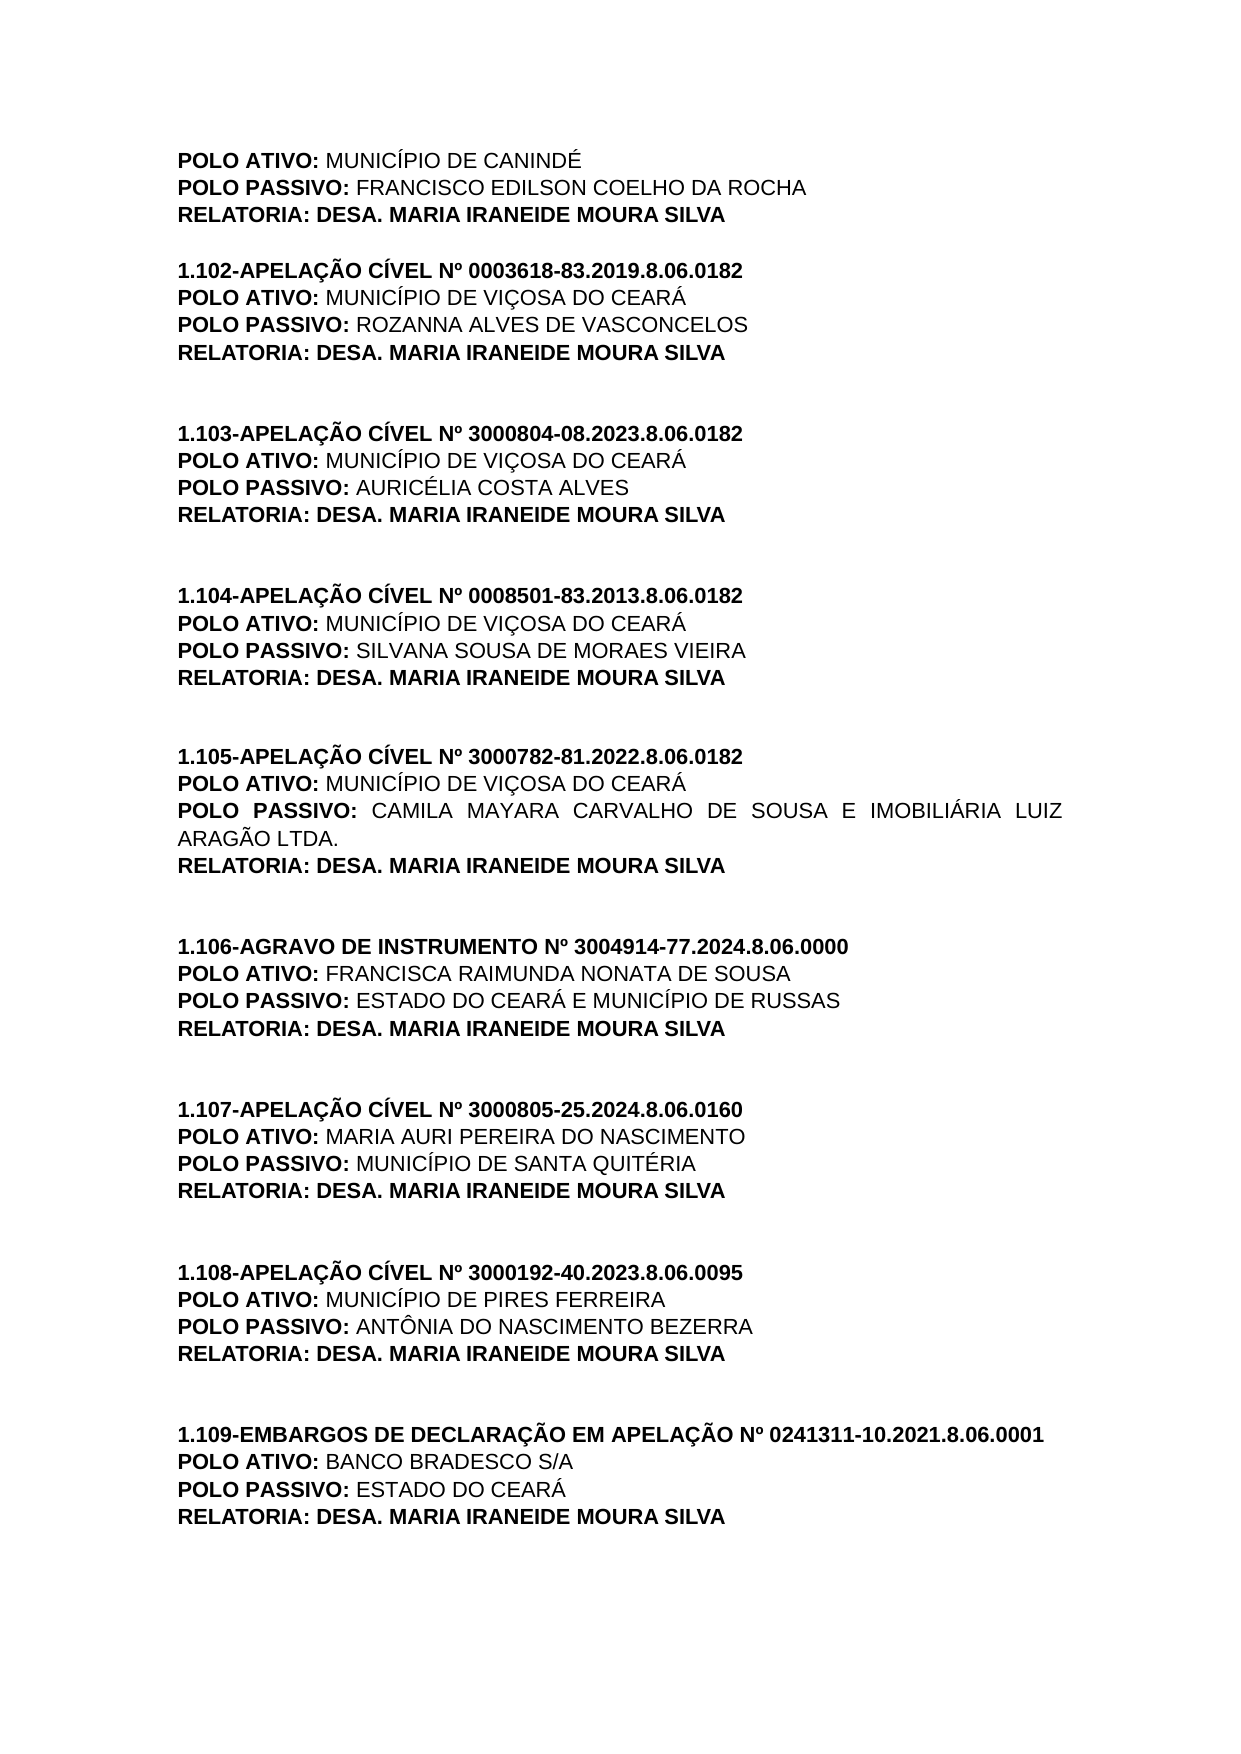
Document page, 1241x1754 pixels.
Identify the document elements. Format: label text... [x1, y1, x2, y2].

text POLO PASSIVO: ESTADO DO CEARÁ [177, 1476, 1063, 1502]
text RELATORIA: DESA. MARIA IRANEIDE MOURA SILVA [177, 1341, 1063, 1366]
text POLO ATIVO: MUNICÍPIO DE VIÇOSA DO CEARÁ [177, 285, 1063, 310]
text POLO PASSIVO: ANTÔNIA DO NASCIMENTO BEZERRA [177, 1314, 1063, 1339]
text 1.103-APELAÇÃO CÍVEL Nº 3000804-08.2023.8.06.0182 [177, 421, 1063, 446]
text 1.106-AGRAVO DE INSTRUMENTO Nº 3004914-77.2024.8.06.0000 [177, 934, 1063, 959]
text 1.109-EMBARGOS DE DECLARAÇÃO EM APELAÇÃO Nº 0241311-10.2021.8.06.0001 [177, 1422, 1063, 1447]
text POLO PASSIVO: CAMILA MAYARA CARVALHO DE SOUSA E IMOBILIÁRIA LUIZ ARAGÃO LTDA. [177, 798, 1063, 851]
text POLO ATIVO: MUNICÍPIO DE PIRES FERREIRA [177, 1287, 1063, 1312]
text POLO ATIVO: BANCO BRADESCO S/A [177, 1449, 1063, 1474]
text RELATORIA: DESA. MARIA IRANEIDE MOURA SILVA [177, 502, 1063, 527]
text RELATORIA: DESA. MARIA IRANEIDE MOURA SILVA [177, 202, 1063, 227]
text 1.104-APELAÇÃO CÍVEL Nº 0008501-83.2013.8.06.0182 [177, 583, 1063, 608]
text RELATORIA: DESA. MARIA IRANEIDE MOURA SILVA [177, 339, 1063, 365]
text POLO PASSIVO: AURICÉLIA COSTA ALVES [177, 475, 1063, 500]
text POLO PASSIVO: FRANCISCO EDILSON COELHO DA ROCHA [177, 175, 1063, 200]
text RELATORIA: DESA. MARIA IRANEIDE MOURA SILVA [177, 1178, 1063, 1203]
text RELATORIA: DESA. MARIA IRANEIDE MOURA SILVA [177, 665, 1063, 690]
text POLO ATIVO: MUNICÍPIO DE VIÇOSA DO CEARÁ [177, 448, 1063, 473]
text 1.102-APELAÇÃO CÍVEL Nº 0003618-83.2019.8.06.0182 [177, 258, 1063, 283]
text POLO PASSIVO: MUNICÍPIO DE SANTA QUITÉRIA [177, 1151, 1063, 1176]
text POLO ATIVO: MUNICÍPIO DE CANINDÉ [177, 148, 1063, 173]
text 1.107-APELAÇÃO CÍVEL Nº 3000805-25.2024.8.06.0160 [177, 1097, 1063, 1122]
text POLO PASSIVO: ROZANNA ALVES DE VASCONCELOS [177, 312, 1063, 337]
text POLO ATIVO: MARIA AURI PEREIRA DO NASCIMENTO [177, 1124, 1063, 1149]
text POLO ATIVO: MUNICÍPIO DE VIÇOSA DO CEARÁ [177, 771, 1063, 796]
text POLO ATIVO: MUNICÍPIO DE VIÇOSA DO CEARÁ [177, 610, 1063, 636]
text POLO ATIVO: FRANCISCA RAIMUNDA NONATA DE SOUSA [177, 961, 1063, 986]
text POLO PASSIVO: SILVANA SOUSA DE MORAES VIEIRA [177, 638, 1063, 663]
text RELATORIA: DESA. MARIA IRANEIDE MOURA SILVA [177, 853, 1063, 878]
text RELATORIA: DESA. MARIA IRANEIDE MOURA SILVA [177, 1016, 1063, 1041]
text 1.108-APELAÇÃO CÍVEL Nº 3000192-40.2023.8.06.0095 [177, 1259, 1063, 1284]
text 1.105-APELAÇÃO CÍVEL Nº 3000782-81.2022.8.06.0182 [177, 744, 1063, 769]
text RELATORIA: DESA. MARIA IRANEIDE MOURA SILVA [177, 1504, 1063, 1529]
text POLO PASSIVO: ESTADO DO CEARÁ E MUNICÍPIO DE RUSSAS [177, 988, 1063, 1013]
